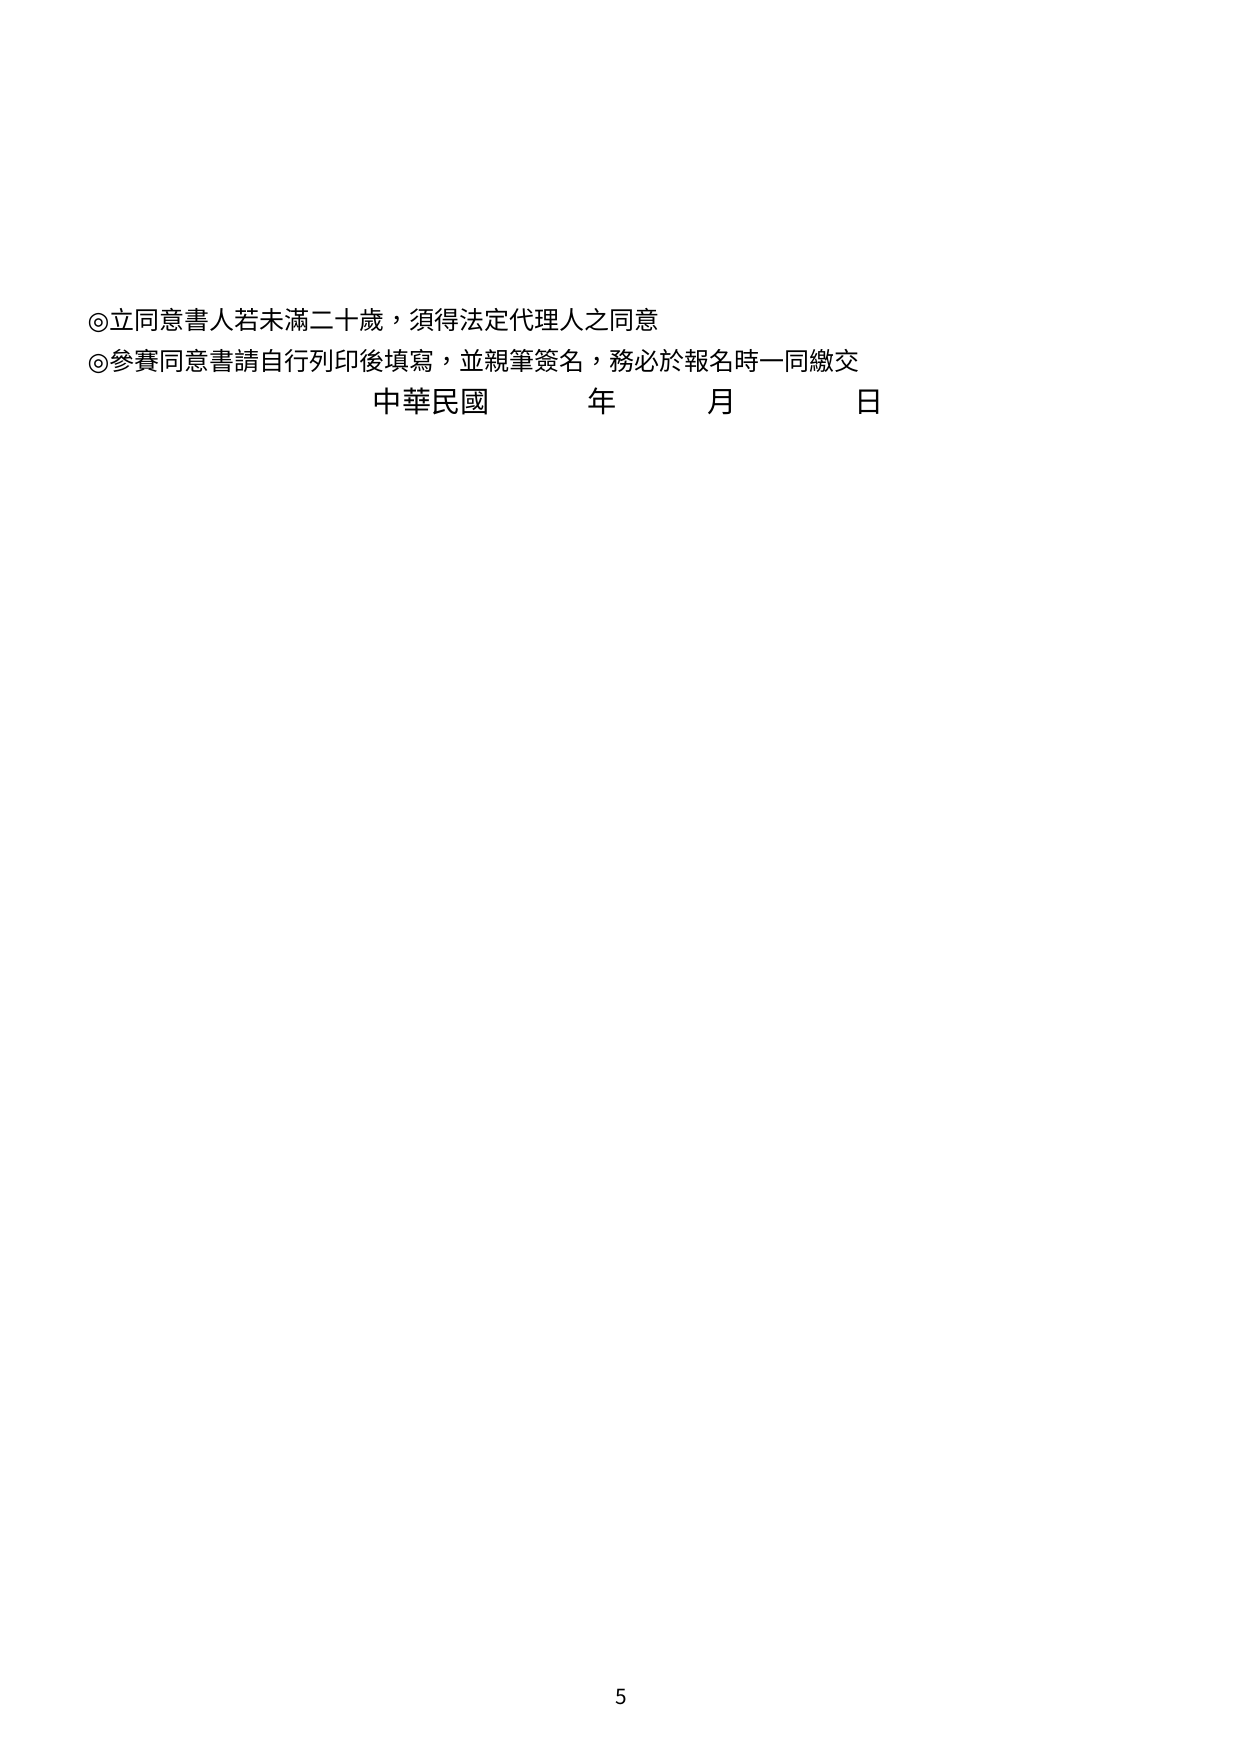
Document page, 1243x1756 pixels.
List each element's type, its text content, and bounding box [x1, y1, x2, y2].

text 中華民國 年 月 日 [87, 379, 1169, 421]
text ◎參賽同意書請自行列印後填寫，並親筆簽名，務必於報名時一同繳交 [87, 337, 1169, 379]
text ◎立同意書人若未滿二十歲，須得法定代理人之同意 [87, 296, 1169, 337]
